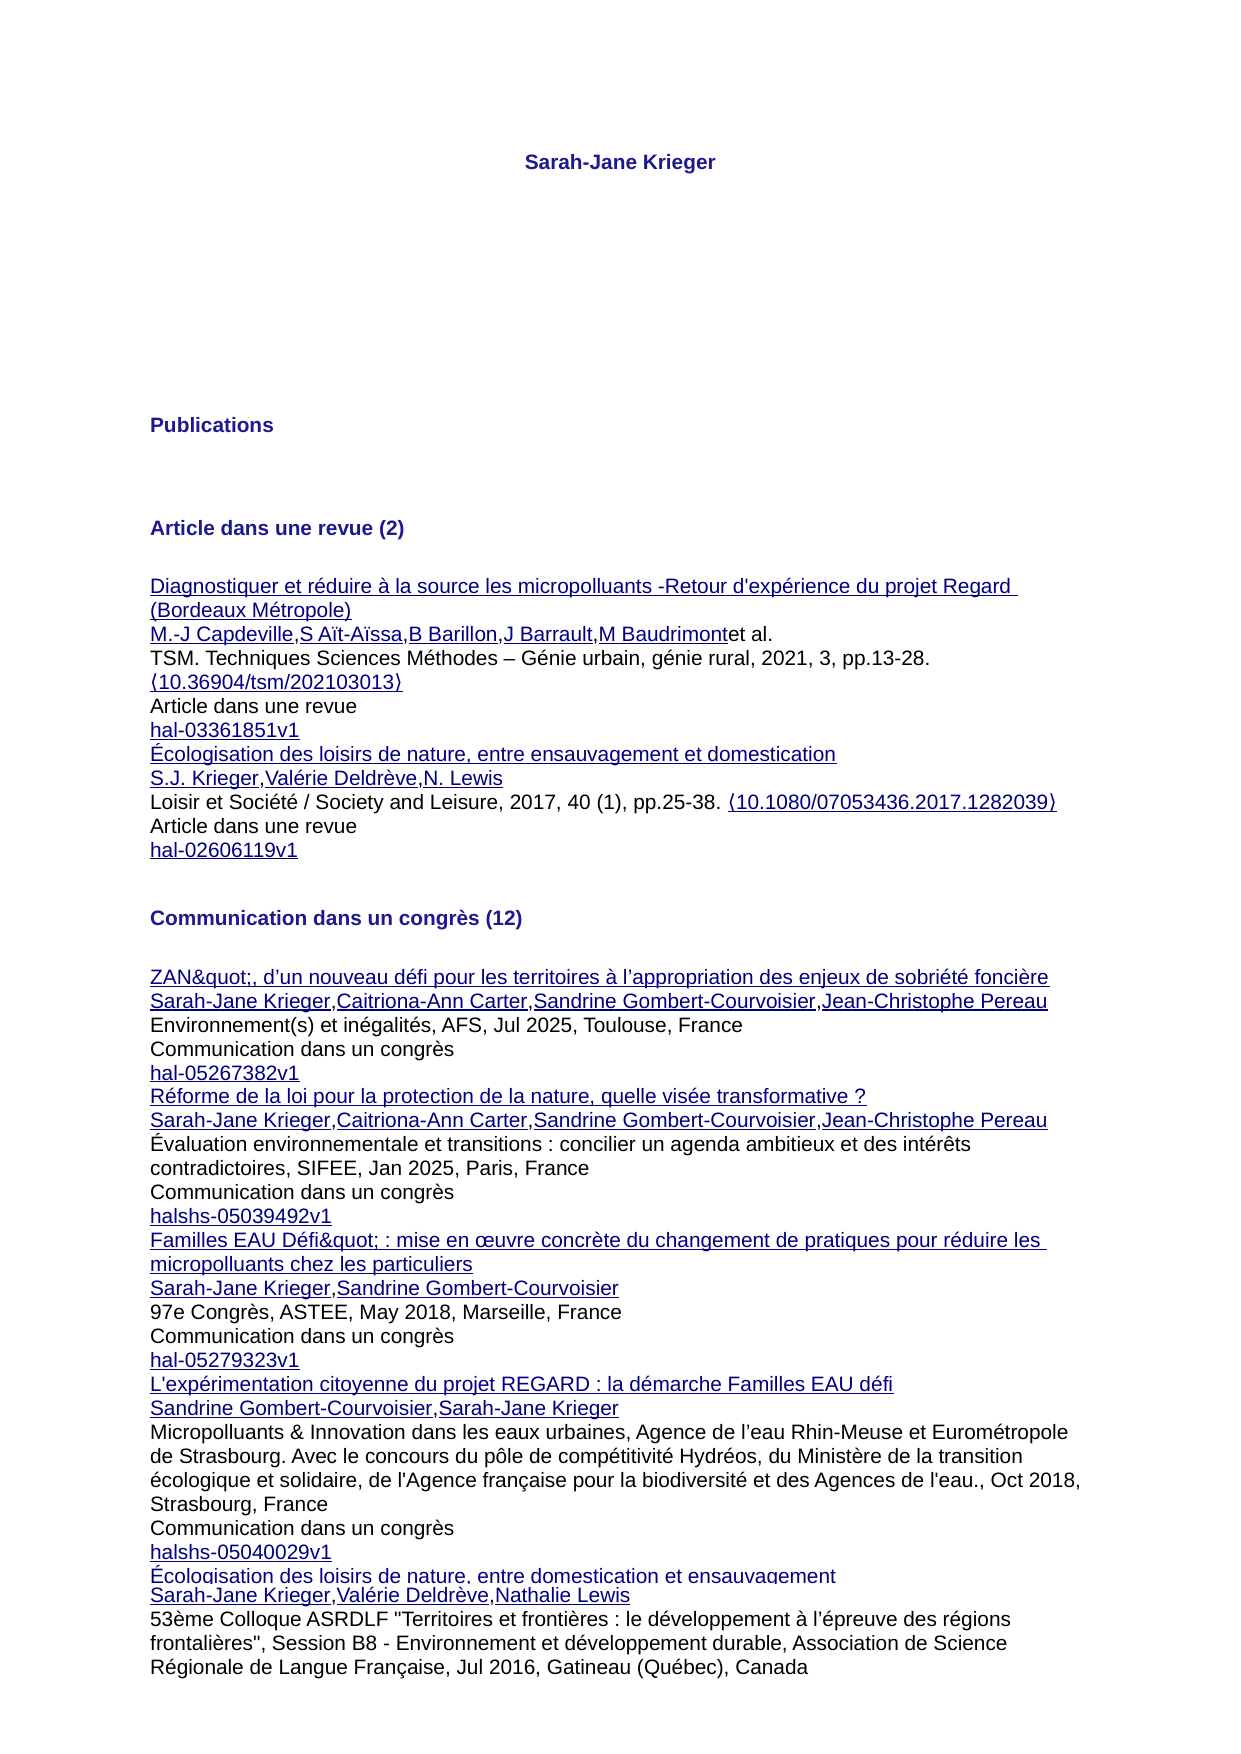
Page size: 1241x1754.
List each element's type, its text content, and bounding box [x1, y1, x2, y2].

subtitle Communication dans un congrès (12) [150, 906, 1090, 930]
subtitle Publications [150, 412, 1090, 436]
subtitle Article dans une revue (2) [150, 516, 1090, 539]
table_header Diagnostiquer et réduire à la source les micropolluants -Retour d'expérience du projet Regard (Bordeaux Métropole) M.-J Capdeville,S Aït-Aïssa,B Barillon,J Barrault,M Baudrimontet al. TSM. Techniques Sciences Méthodes – Génie urbain, génie rural, 2021, 3, pp.13-28. ⟨10.36904/tsm/202103013⟩ Article dans une revue hal-03361851v1 [150, 574, 1090, 742]
table_header ZAN&quot;, d’un nouveau défi pour les territoires à l’appropriation des enjeux de sobriété foncière Sarah-Jane Krieger,Caitriona-Ann Carter,Sandrine Gombert-Courvoisier,Jean-Christophe Pereau Environnement(s) et inégalités, AFS, Jul 2025, Toulouse, France Communication dans un congrès hal-05267382v1 [150, 965, 1090, 1084]
table_cell Réforme de la loi pour la protection de la nature, quelle visée transformative ? Sarah-Jane Krieger,Caitriona-Ann Carter,Sandrine Gombert-Courvoisier,Jean-Christophe Pereau Évaluation environnementale et transitions : concilier un agenda ambitieux et des intérêts contradictoires, SIFEE, Jan 2025, Paris, France Communication dans un congrès halshs-05039492v1 [150, 1084, 1090, 1228]
table_cell Écologisation des loisirs de nature, entre domestication et ensauvagement Sarah-Jane Krieger,Valérie Deldrève,Nathalie Lewis 53ème Colloque ASRDLF "Territoires et frontières : le développement à l’épreuve des régions frontalières", Session B8 - Environnement et développement durable, Association de Science Régionale de Langue Française, Jul 2016, Gatineau (Québec), Canada [150, 1564, 1090, 1679]
table_cell L'expérimentation citoyenne du projet REGARD : la démarche Familles EAU défi Sandrine Gombert-Courvoisier,Sarah-Jane Krieger Micropolluants & Innovation dans les eaux urbaines, Agence de l’eau Rhin-Meuse et Eurométropole de Strasbourg. Avec le concours du pôle de compétitivité Hydréos, du Ministère de la transition écologique et solidaire, de l'Agence française pour la biodiversité et des Agences de l'eau., Oct 2018, Strasbourg, France Communication dans un congrès halshs-05040029v1 [150, 1372, 1090, 1563]
table_cell Familles EAU Défi&quot; : mise en œuvre concrète du changement de pratiques pour réduire les micropolluants chez les particuliers Sarah-Jane Krieger,Sandrine Gombert-Courvoisier 97e Congrès, ASTEE, May 2018, Marseille, France Communication dans un congrès hal-05279323v1 [150, 1228, 1090, 1372]
table_cell Écologisation des loisirs de nature, entre ensauvagement et domestication S.J. Krieger,Valérie Deldrève,N. Lewis Loisir et Société / Society and Leisure, 2017, 40 (1), pp.25-38. ⟨10.1080/07053436.2017.1282039⟩ Article dans une revue hal-02606119v1 [150, 742, 1090, 861]
subtitle Sarah-Jane Krieger [150, 150, 1090, 174]
